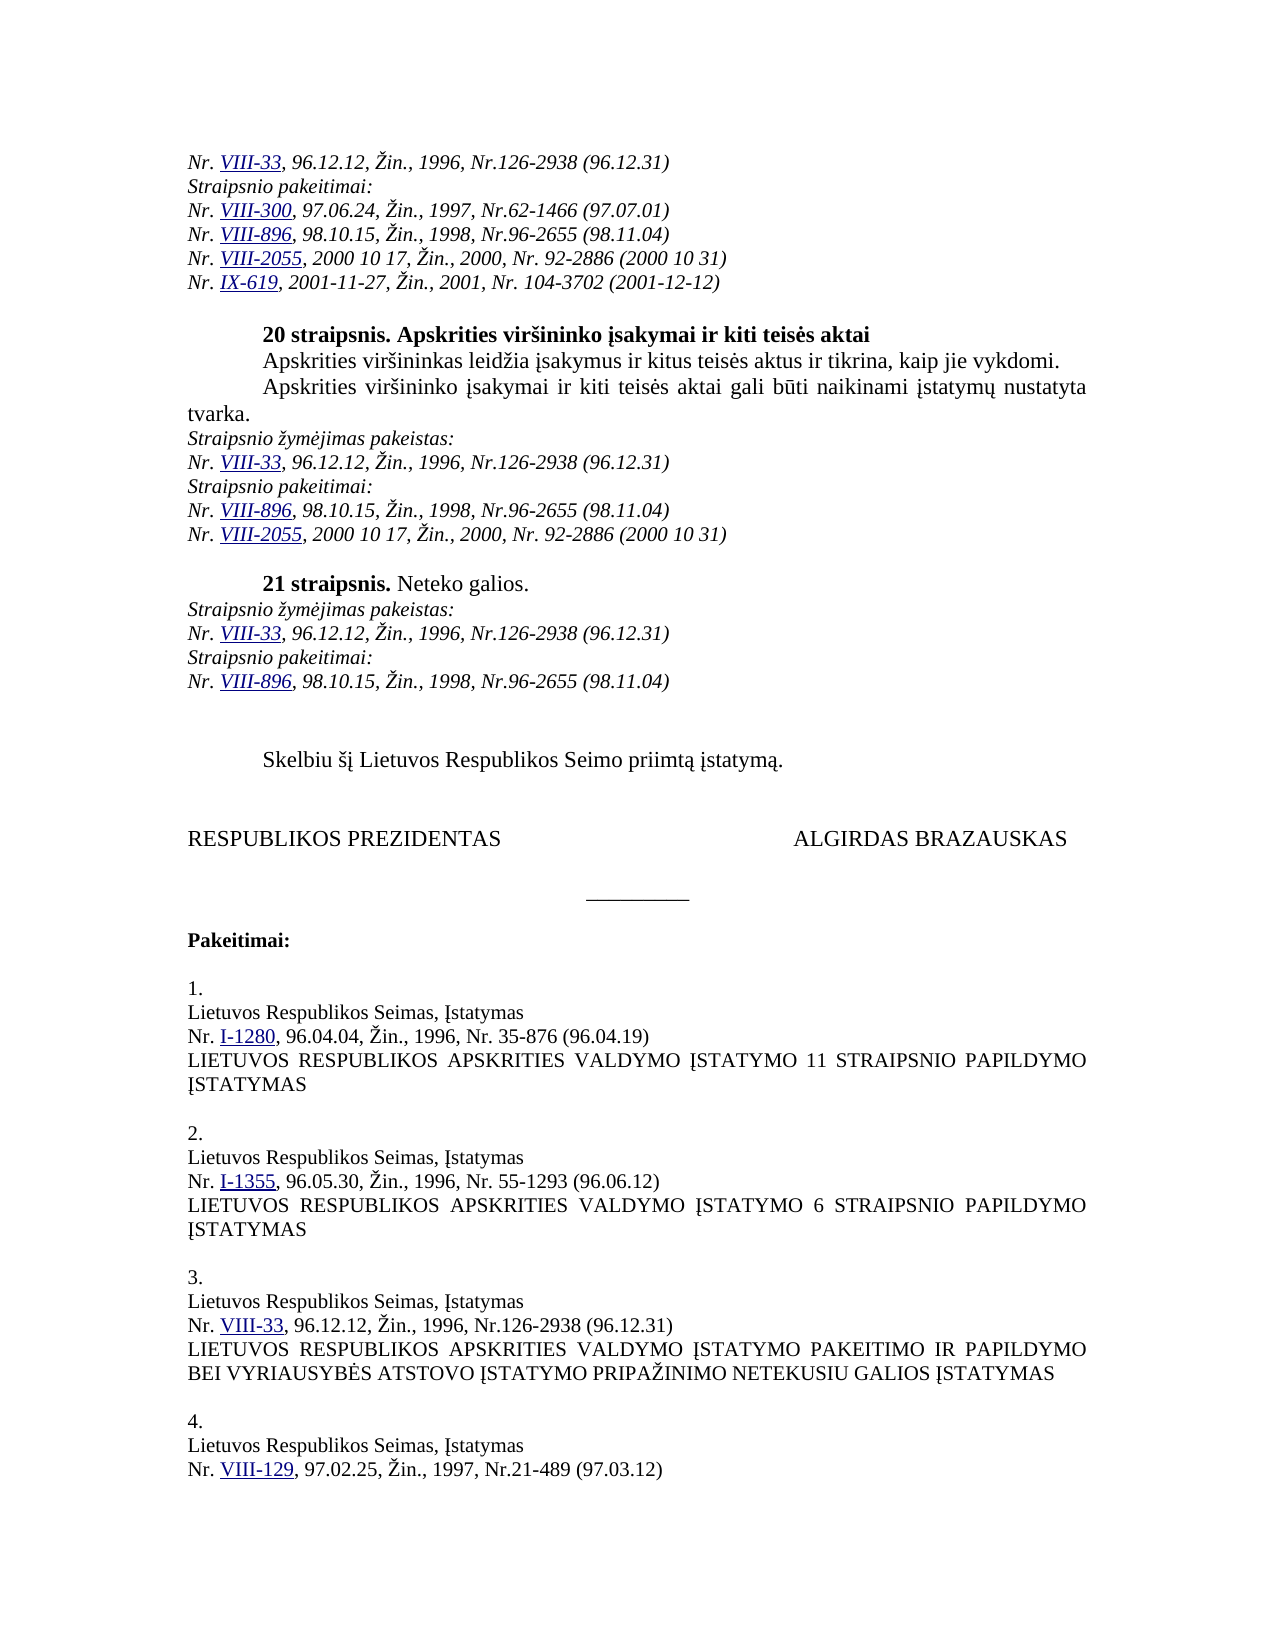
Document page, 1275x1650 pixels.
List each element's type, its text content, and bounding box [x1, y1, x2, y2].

text Nr. VIII-896, 98.10.15, Žin., 1998, Nr.96-2655 (98.11.04) [187, 222, 1087, 246]
text Nr. I-1280, 96.04.04, Žin., 1996, Nr. 35-876 (96.04.19) [187, 1024, 1087, 1048]
text Nr. VIII-129, 97.02.25, Žin., 1997, Nr.21-489 (97.03.12) [187, 1457, 1087, 1481]
text Straipsnio žymėjimas pakeistas: [187, 597, 1087, 621]
text 4. [187, 1409, 1087, 1433]
text Nr. VIII-33, 96.12.12, Žin., 1996, Nr.126-2938 (96.12.31) [187, 150, 1087, 174]
text RESPUBLIKOS PREZIDENTAS ALGIRDAS BRAZAUSKAS [187, 825, 1087, 851]
text 21 straipsnis. Neteko galios. [187, 571, 1087, 597]
text 1. [187, 976, 1087, 1000]
text 20 straipsnis. Apskrities viršininko įsakymai ir kiti teisės aktai [187, 321, 1087, 347]
text Nr. VIII-2055, 2000 10 17, Žin., 2000, Nr. 92-2886 (2000 10 31) [187, 522, 1087, 546]
text Apskrities viršininkas leidžia įsakymus ir kitus teisės aktus ir tikrina, kaip jie vykdomi. [187, 347, 1087, 373]
text Nr. VIII-896, 98.10.15, Žin., 1998, Nr.96-2655 (98.11.04) [187, 498, 1087, 522]
text Apskrities viršininko įsakymai ir kiti teisės aktai gali būti naikinami įstatymų nustatyta tvarka. [187, 373, 1087, 426]
text LIETUVOS RESPUBLIKOS APSKRITIES VALDYMO ĮSTATYMO 11 STRAIPSNIO PAPILDYMO ĮSTATYMAS [187, 1048, 1087, 1096]
text Nr. VIII-33, 96.12.12, Žin., 1996, Nr.126-2938 (96.12.31) [187, 450, 1087, 474]
text Nr. VIII-33, 96.12.12, Žin., 1996, Nr.126-2938 (96.12.31) [187, 621, 1087, 645]
text Skelbiu šį Lietuvos Respublikos Seimo priimtą įstatymą. [187, 746, 1087, 772]
text Lietuvos Respublikos Seimas, Įstatymas [187, 1000, 1087, 1024]
text LIETUVOS RESPUBLIKOS APSKRITIES VALDYMO ĮSTATYMO 6 STRAIPSNIO PAPILDYMO ĮSTATYMAS [187, 1193, 1087, 1241]
text LIETUVOS RESPUBLIKOS APSKRITIES VALDYMO ĮSTATYMO PAKEITIMO IR PAPILDYMO BEI VYRIAUSYBĖS ATSTOVO ĮSTATYMO PRIPAŽINIMO NETEKUSIU GALIOS ĮSTATYMAS [187, 1337, 1087, 1385]
text Nr. VIII-33, 96.12.12, Žin., 1996, Nr.126-2938 (96.12.31) [187, 1313, 1087, 1337]
text 3. [187, 1265, 1087, 1289]
text Straipsnio pakeitimai: [187, 474, 1087, 498]
text _________ [187, 878, 1087, 904]
text Nr. VIII-2055, 2000 10 17, Žin., 2000, Nr. 92-2886 (2000 10 31) [187, 246, 1087, 270]
text Lietuvos Respublikos Seimas, Įstatymas [187, 1433, 1087, 1457]
text Nr. I-1355, 96.05.30, Žin., 1996, Nr. 55-1293 (96.06.12) [187, 1169, 1087, 1193]
text Straipsnio žymėjimas pakeistas: [187, 426, 1087, 450]
text Straipsnio pakeitimai: [187, 174, 1087, 198]
text Nr. VIII-300, 97.06.24, Žin., 1997, Nr.62-1466 (97.07.01) [187, 198, 1087, 222]
text 2. [187, 1121, 1087, 1144]
text Lietuvos Respublikos Seimas, Įstatymas [187, 1289, 1087, 1313]
text Straipsnio pakeitimai: [187, 645, 1087, 669]
text Pakeitimai: [187, 928, 1087, 952]
text Nr. IX-619, 2001-11-27, Žin., 2001, Nr. 104-3702 (2001-12-12) [187, 270, 1087, 294]
text Lietuvos Respublikos Seimas, Įstatymas [187, 1144, 1087, 1169]
text Nr. VIII-896, 98.10.15, Žin., 1998, Nr.96-2655 (98.11.04) [187, 669, 1087, 693]
